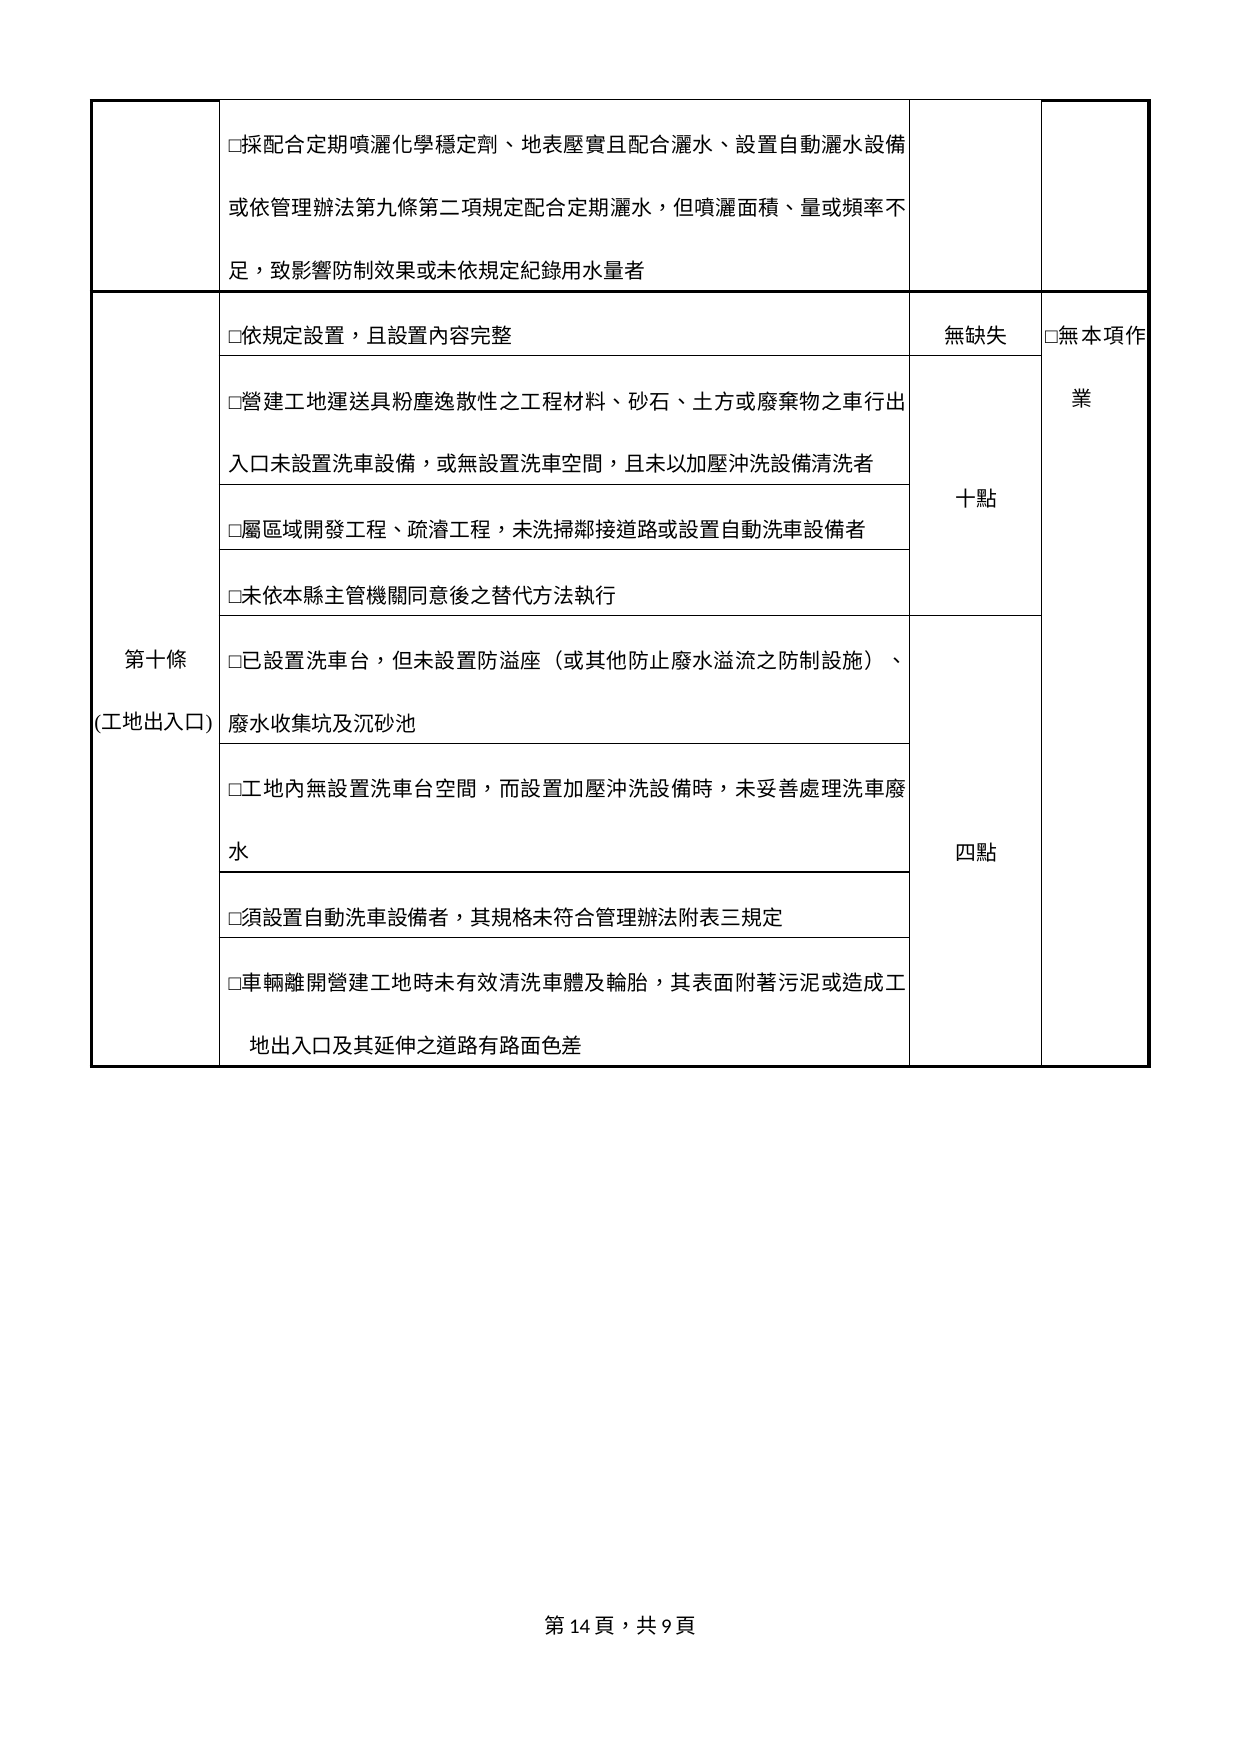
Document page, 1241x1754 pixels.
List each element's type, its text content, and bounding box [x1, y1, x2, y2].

table_cell □依規定設置，且設置內容完整 [220, 293, 909, 355]
table_cell □須設置自動洗車設備者，其規格未符合管理辦法附表三規定 [220, 873, 909, 937]
table_cell □車輛離開營建工地時未有效清洗車體及輪胎，其表面附著污泥或造成工地出入口及其延伸之道路有路面色差 [220, 938, 909, 1065]
table_cell 四點 [910, 616, 1041, 1065]
table_cell [93, 102, 219, 290]
table_cell □採配合定期噴灑化學穩定劑、地表壓實且配合灑水、設置自動灑水設備或依管理辦法第九條第二項規定配合定期灑水，但噴灑面積、量或頻率不足，致影響防制效果或未依規定紀錄用水量者 [220, 100, 909, 290]
table_cell [910, 100, 1041, 290]
table_cell 第十條 (工地出入口) [93, 293, 219, 1065]
table_cell □未依本縣主管機關同意後之替代方法執行 [220, 550, 909, 615]
table_cell □屬區域開發工程、疏濬工程，未洗掃鄰接道路或設置自動洗車設備者 [220, 485, 909, 549]
table_cell □工地內無設置洗車台空間，而設置加壓沖洗設備時，未妥善處理洗車廢水 [220, 744, 909, 871]
table_cell [1042, 102, 1147, 290]
table_cell □營建工地運送具粉塵逸散性之工程材料、砂石、土方或廢棄物之車行出入口未設置洗車設備，或無設置洗車空間，且未以加壓沖洗設備清洗者 [220, 356, 909, 483]
table_cell 十點 [910, 356, 1041, 615]
table_cell 無缺失 [910, 293, 1041, 355]
table_cell □已設置洗車台，但未設置防溢座（或其他防止廢水溢流之防制設施）、廢水收集坑及沉砂池 [220, 616, 909, 743]
table_cell □無本項作業 [1042, 293, 1147, 1065]
